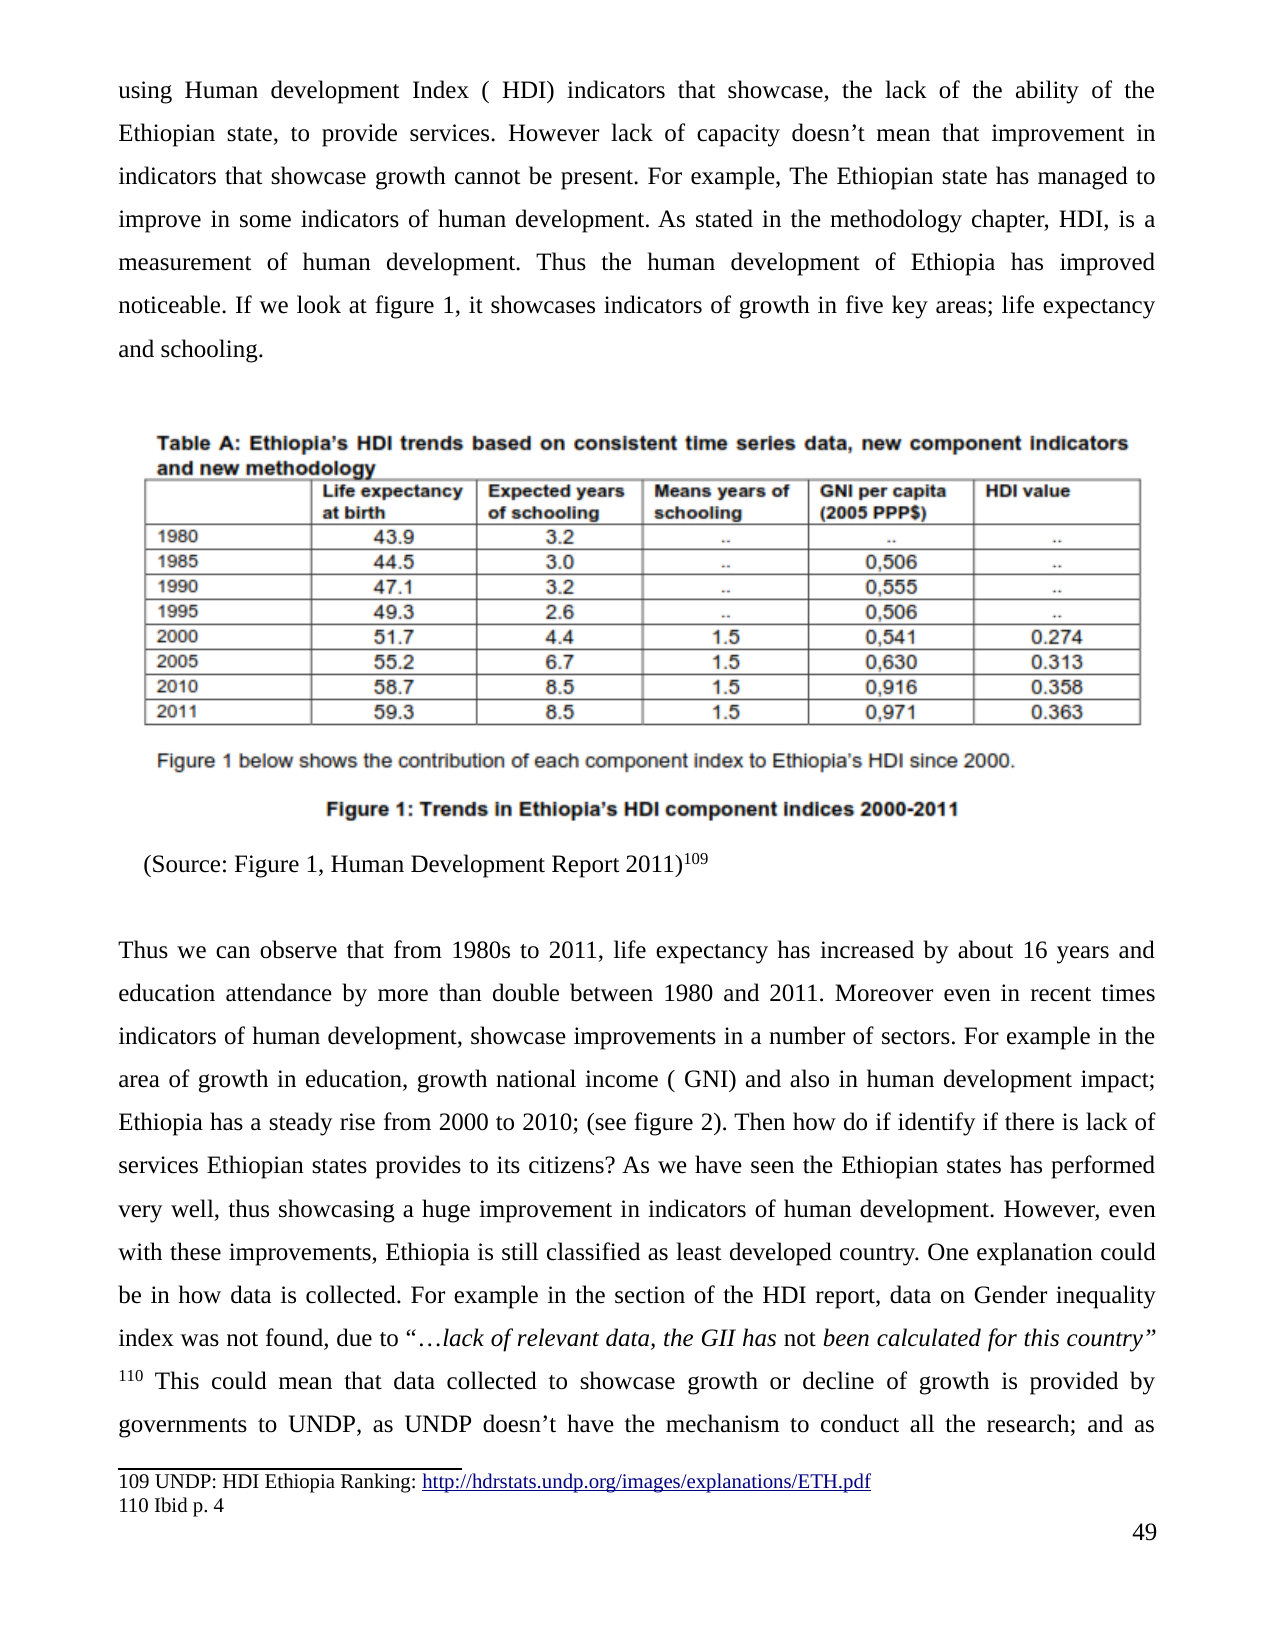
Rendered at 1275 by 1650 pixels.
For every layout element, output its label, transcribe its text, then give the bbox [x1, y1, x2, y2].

text Ibid p. 4 [118, 1493, 1157, 1517]
text UNDP: HDI Ethiopia Ranking: http://hdrstats.undp.org/images/explanations/ETH.pdf [118, 1469, 1157, 1493]
text using Human development Index ( HDI) indicators that showcase, the lack of the ability of the Ethiopian state, to provide services. However lack of capacity doesn’t mean that improvement in indicators that showcase growth cannot be present. For example, The Ethiopian state has managed to improve in some indicators of human development. As stated in the methodology chapter, HDI, is a measurement of human development. Thus the human development of Ethiopia has improved noticeable. If we look at figure 1, it showcases indicators of growth in five key areas; life expectancy and schooling. [118, 75, 1157, 362]
text Thus we can observe that from 1980s to 2011, life expectancy has increased by about 16 years and education attendance by more than double between 1980 and 2011. Moreover even in recent times indicators of human development, showcase improvements in a number of sectors. For example in the area of growth in education, growth national income ( GNI) and also in human development impact; Ethiopia has a steady rise from 2000 to 2010; (see figure 2). Then how do if identify if there is lack of services Ethiopian states provides to its citizens? As we have seen the Ethiopian states has performed very well, thus showcasing a huge improvement in indicators of human development. However, even with these improvements, Ethiopia is still classified as least developed country. One explanation could be in how data is collected. For example in the section of the HDI report, data on Gender inequality index was not found, due to “…lack of relevant data, the GII has not been calculated for this country” This could mean that data collected to showcase growth or decline of growth is provided by governments to UNDP, as UNDP doesn’t have the mechanism to conduct all the research; and as [118, 935, 1157, 1438]
text (Source: Figure 1, Human Development Report 2011) [118, 849, 1157, 877]
